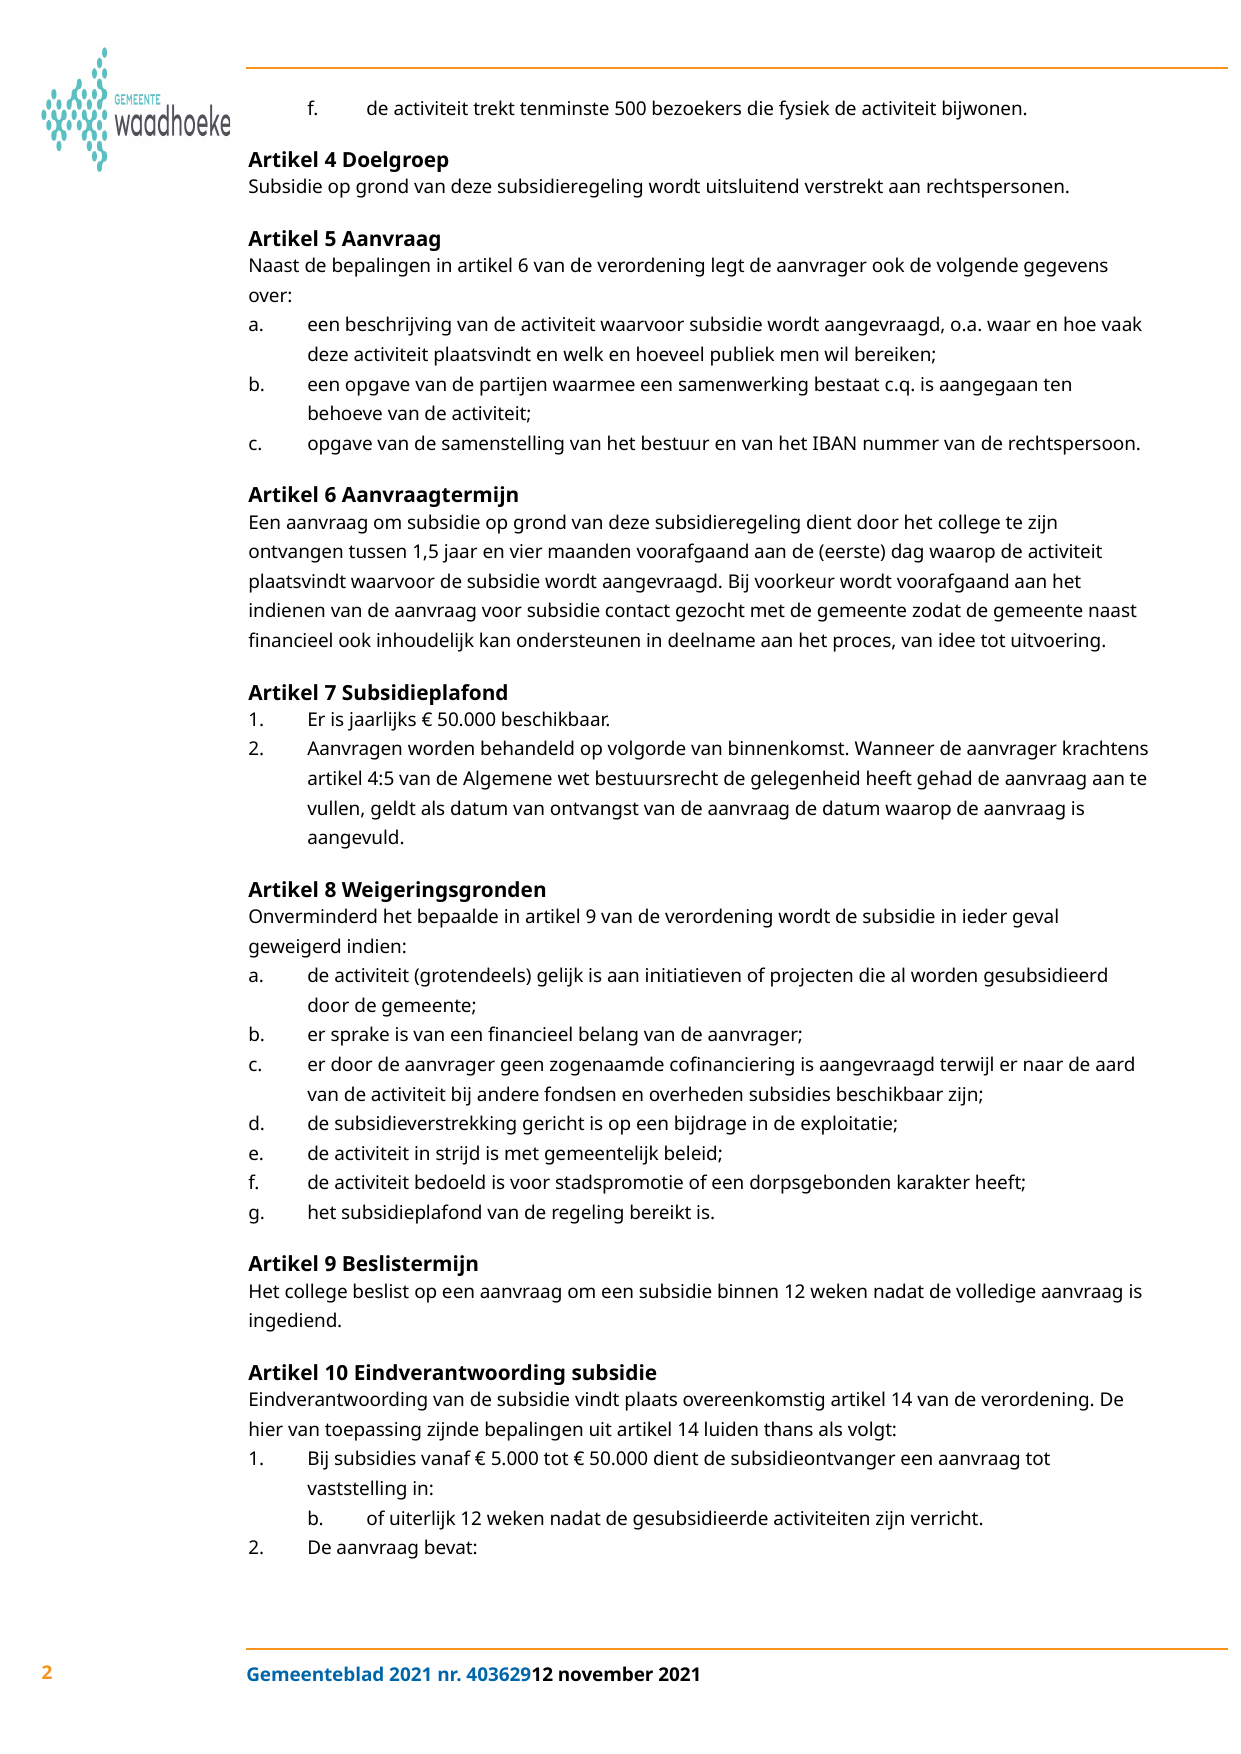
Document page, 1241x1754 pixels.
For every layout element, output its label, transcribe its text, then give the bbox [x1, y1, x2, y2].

list opgave van de samenstelling van het bestuur en van het IBAN nummer van de rechtspersoon. [248, 430, 1152, 456]
text Artikel 8 Weigeringsgronden [248, 875, 1152, 903]
list Er is jaarlijks € 50.000 beschikbaar. [248, 706, 1152, 732]
text Eindverantwoording van de subsidie vindt plaats overeenkomstig artikel 14 van de verordening. De hier van toepassing zijnde bepalingen uit artikel 14 luiden thans als volgt: [248, 1386, 1152, 1442]
text Artikel 7 Subsidieplafond [248, 678, 1152, 706]
picture [41, 47, 231, 172]
list er door de aanvrager geen zogenaamde cofinanciering is aangevraagd terwijl er naar de aard van de activiteit bij andere fondsen en overheden subsidies beschikbaar zijn; [248, 1051, 1152, 1106]
list De aanvraag bevat: [248, 1534, 1152, 1560]
list de activiteit in strijd is met gemeentelijk beleid; [248, 1140, 1152, 1166]
text Het college beslist op een aanvraag om een subsidie binnen 12 weken nadat de volledige aanvraag is ingediend. [248, 1278, 1152, 1333]
text Artikel 9 Beslistermijn [248, 1249, 1152, 1278]
list Bij subsidies vanaf € 5.000 tot € 50.000 dient de subsidieontvanger een aanvraag tot vaststelling in: [248, 1446, 1152, 1501]
text Artikel 6 Aanvraagtermijn [248, 480, 1152, 509]
list er sprake is van een financieel belang van de aanvrager; [248, 1022, 1152, 1047]
list een beschrijving van de activiteit waarvoor subsidie wordt aangevraagd, o.a. waar en hoe vaak deze activiteit plaatsvindt en welk en hoeveel publiek men wil bereiken; [248, 312, 1152, 367]
text Een aanvraag om subsidie op grond van deze subsidieregeling dient door het college te zijn ontvangen tussen 1,5 jaar en vier maanden voorafgaand aan de (eerste) dag waarop de activiteit plaatsvindt waarvoor de subsidie wordt aangevraagd. Bij voorkeur wordt voorafgaand aan het indienen van de aanvraag voor subsidie contact gezocht met de gemeente zodat de gemeente naast financieel ook inhoudelijk kan ondersteunen in deelname aan het proces, van idee tot uitvoering. [248, 509, 1152, 653]
list het subsidieplafond van de regeling bereikt is. [248, 1199, 1152, 1225]
list of uiterlijk 12 weken nadat de gesubsidieerde activiteiten zijn verricht. [307, 1505, 1152, 1530]
text Subsidie op grond van deze subsidieregeling wordt uitsluitend verstrekt aan rechtspersonen. [248, 174, 1152, 199]
list de activiteit trekt tenminste 500 bezoekers die fysiek de activiteit bijwonen. [307, 95, 1152, 121]
text Onverminderd het bepaalde in artikel 9 van de verordening wordt de subsidie in ieder geval geweigerd indien: [248, 903, 1152, 958]
list de activiteit (grotendeels) gelijk is aan initiatieven of projecten die al worden gesubsidieerd door de gemeente; [248, 962, 1152, 1018]
text Artikel 5 Aanvraag [248, 224, 1152, 252]
text Artikel 4 Doelgroep [248, 145, 1152, 174]
list de subsidieverstrekking gericht is op een bijdrage in de exploitatie; [248, 1110, 1152, 1136]
list een opgave van de partijen waarmee een samenwerking bestaat c.q. is aangegaan ten behoeve van de activiteit; [248, 371, 1152, 426]
list Aanvragen worden behandeld op volgorde van binnenkomst. Wanneer de aanvrager krachtens artikel 4:5 van de Algemene wet bestuursrecht de gelegenheid heeft gehad de aanvraag aan te vullen, geldt als datum van ontvangst van de aanvraag de datum waarop de aanvraag is aangevuld. [248, 736, 1152, 850]
list de activiteit bedoeld is voor stadspromotie of een dorpsgebonden karakter heeft; [248, 1169, 1152, 1195]
text Naast de bepalingen in artikel 6 van de verordening legt de aanvrager ook de volgende gegevens over: [248, 252, 1152, 308]
text Artikel 10 Eindverantwoording subsidie [248, 1358, 1152, 1386]
